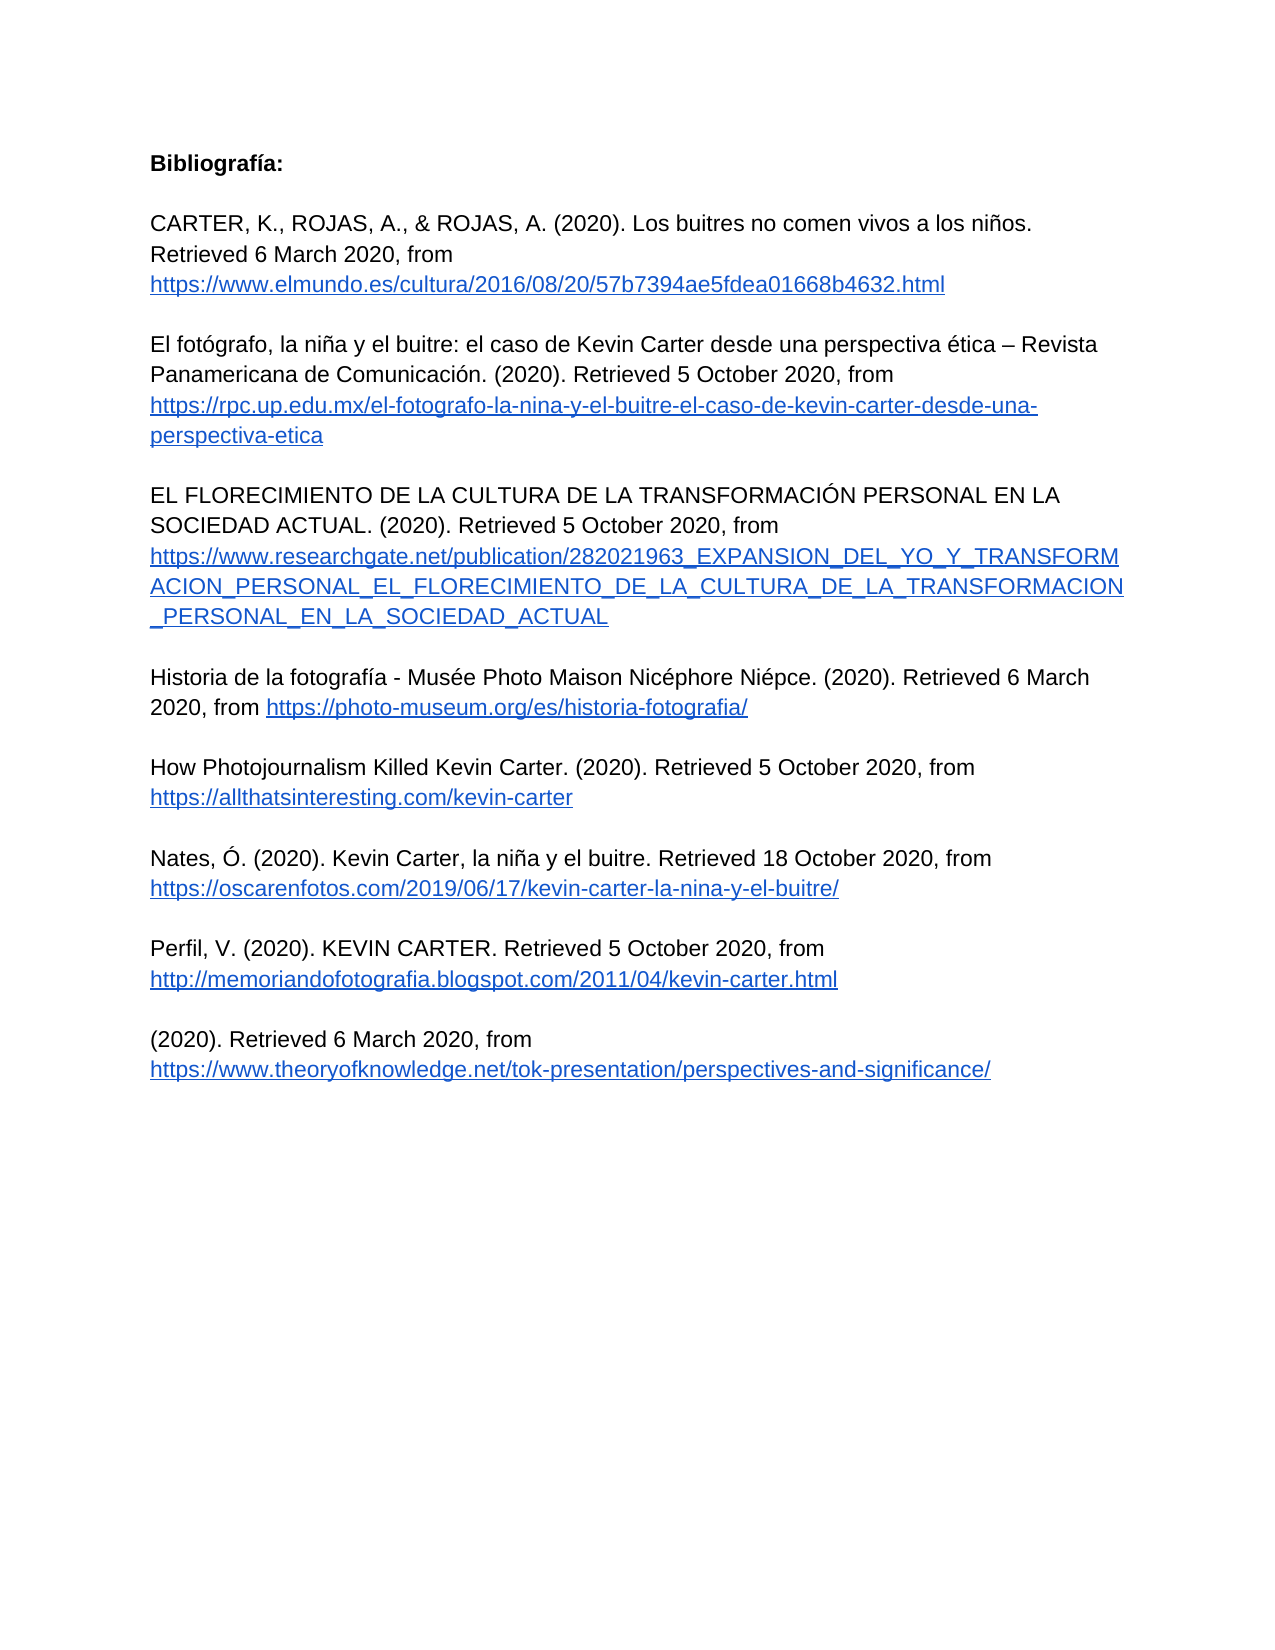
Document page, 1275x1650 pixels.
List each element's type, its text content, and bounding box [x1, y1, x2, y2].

text Bibliografía: [150, 150, 1125, 176]
text EL FLORECIMIENTO DE LA CULTURA DE LA TRANSFORMACIÓN PERSONAL EN LA SOCIEDAD ACTUAL. (2020). Retrieved 5 October 2020, from https://www.researchgate.net/publication/282021963_EXPANSION_DEL_YO_Y_TRANSFORMACION_PERSONAL_EL_FLORECIMIENTO_DE_LA_CULTURA_DE_LA_TRANSFORMACION_PERSONAL_EN_LA_SOCIEDAD_ACTUAL [150, 482, 1125, 629]
text How Photojournalism Killed Kevin Carter. (2020). Retrieved 5 October 2020, from https://allthatsinteresting.com/kevin-carter [150, 754, 1125, 811]
text El fotógrafo, la niña y el buitre: el caso de Kevin Carter desde una perspectiva ética – Revista Panamericana de Comunicación. (2020). Retrieved 5 October 2020, from https://rpc.up.edu.mx/el-fotografo-la-nina-y-el-buitre-el-caso-de-kevin-carter-desde-una-perspectiva-etica [150, 331, 1125, 448]
text Historia de la fotografía - Musée Photo Maison Nicéphore Niépce. (2020). Retrieved 6 March 2020, from https://photo-museum.org/es/historia-fotografia/ [150, 663, 1125, 720]
text Nates, Ó. (2020). Kevin Carter, la niña y el buitre. Retrieved 18 October 2020, from https://oscarenfotos.com/2019/06/17/kevin-carter-la-nina-y-el-buitre/ [150, 845, 1125, 901]
text (2020). Retrieved 6 March 2020, from https://www.theoryofknowledge.net/tok-presentation/perspectives-and-significance/ [150, 1026, 1125, 1083]
text Perfil, V. (2020). KEVIN CARTER. Retrieved 5 October 2020, from http://memoriandofotografia.blogspot.com/2011/04/kevin-carter.html [150, 935, 1125, 992]
text CARTER, K., ROJAS, A., & ROJAS, A. (2020). Los buitres no comen vivos a los niños. Retrieved 6 March 2020, from https://www.elmundo.es/cultura/2016/08/20/57b7394ae5fdea01668b4632.html [150, 210, 1125, 297]
